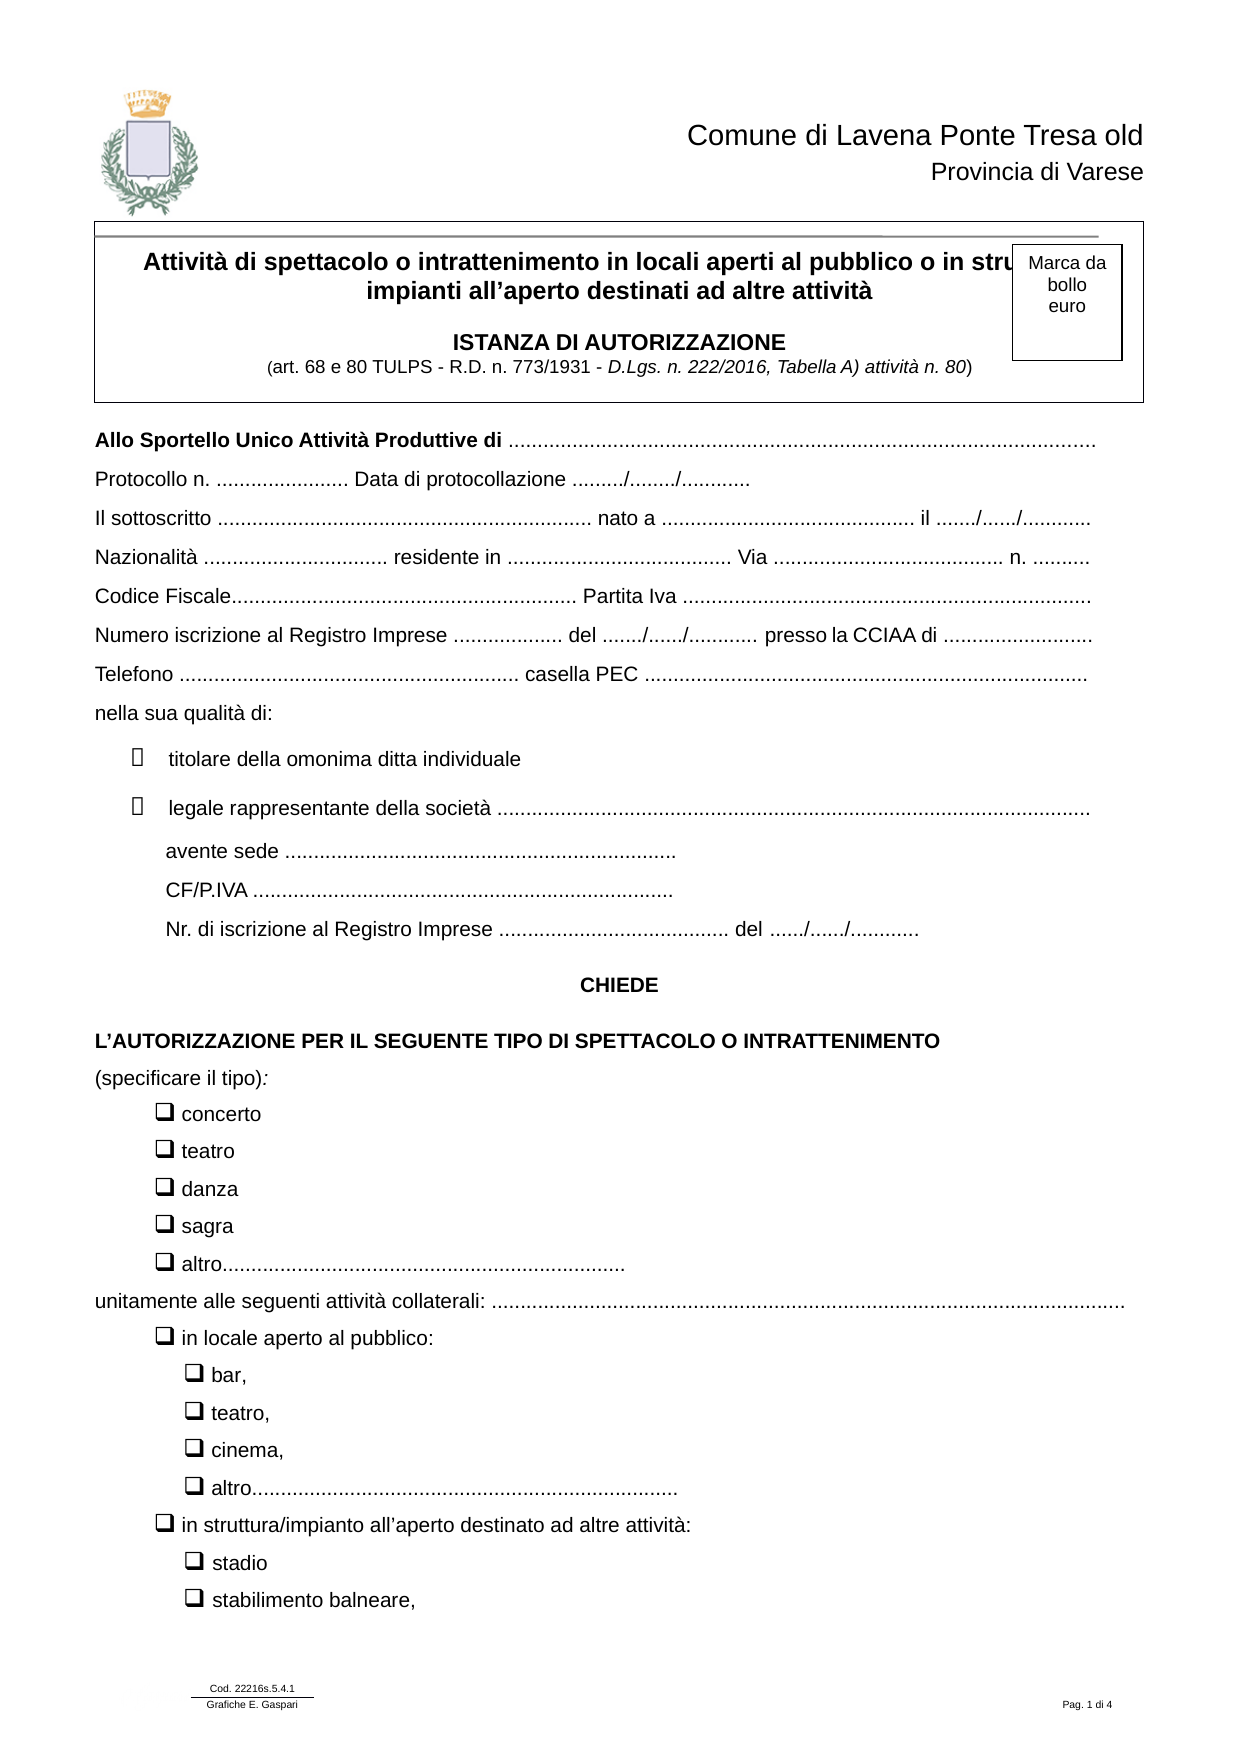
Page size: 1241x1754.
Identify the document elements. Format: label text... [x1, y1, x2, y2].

text  in locale aperto al pubblico: [153, 1326, 1144, 1351]
text CF/P.IVA ......................................................................... [165, 878, 1144, 902]
text Codice Fiscale............................................................ Partita Iva ....................................................................... [94, 584, 1144, 608]
text  concerto [153, 1102, 1144, 1127]
picture [98, 87, 200, 219]
text L’AUTORIZZAZIONE PER IL SEGUENTE TIPO DI SPETTACOLO O INTRATTENIMENTO [94, 1029, 1144, 1053]
text  altro.......................................................................... [183, 1476, 1144, 1501]
text Allo Sportello Unico Attività Produttive di [94, 428, 1144, 452]
text  stabilimento balneare, [183, 1588, 1144, 1613]
text  teatro [153, 1139, 1144, 1164]
text  cinema, [183, 1438, 1144, 1463]
text Telefono ........................................................... casella PEC ............................................................................. [94, 661, 1144, 685]
text  stadio [183, 1551, 1144, 1576]
text  bar, [183, 1363, 1144, 1388]
text  in struttura/impianto all’aperto destinato ad altre attività: [153, 1513, 1144, 1538]
text Protocollo n. ....................... Data di protocollazione ........./......../............ [94, 467, 1144, 491]
text  sagra [153, 1214, 1144, 1239]
text  titolare della omonima ditta individuale [130, 739, 1144, 773]
text  teatro, [183, 1401, 1144, 1426]
text nella sua qualità di: [94, 700, 1144, 724]
text Nr. di iscrizione al Registro Imprese ........................................ del ....../....../............ [165, 917, 1144, 941]
text  altro...................................................................... [153, 1252, 1144, 1277]
text  danza [153, 1177, 1144, 1202]
text Provincia di Varese [200, 157, 1144, 185]
text avente sede .................................................................... [165, 839, 1144, 863]
text Comune di Lavena Ponte Tresa old [200, 118, 1144, 152]
text (specificare il tipo): [94, 1065, 1144, 1089]
text Il sottoscritto ................................................................. nato a ............................................ il ......./....../............ [94, 506, 1144, 530]
text  legale rappresentante della società ....................................................................................................... [130, 789, 1144, 823]
text CHIEDE [94, 973, 1144, 997]
text unitamente alle seguenti attività collaterali: .............................................................................................................. [94, 1289, 1144, 1313]
text Nazionalità ................................ residente in ....................................... Via ........................................ n. .......... [94, 545, 1144, 569]
table_header Attività di spettacolo o intrattenimento in locali aperti al pubblico o in strutture e impianti all’aperto destinati ad altre attività ISTANZA DI AUTORIZZAZIONE (art. 68 e 80 TULPS - R.D. n. 773/1931 - D.Lgs. n. 222/2016, Tabella A) attività n. 80) [95, 222, 1143, 402]
text Numero iscrizione al Registro Imprese ................... del ......./....../............ presso la CCIAA di .......................... [94, 623, 1144, 647]
